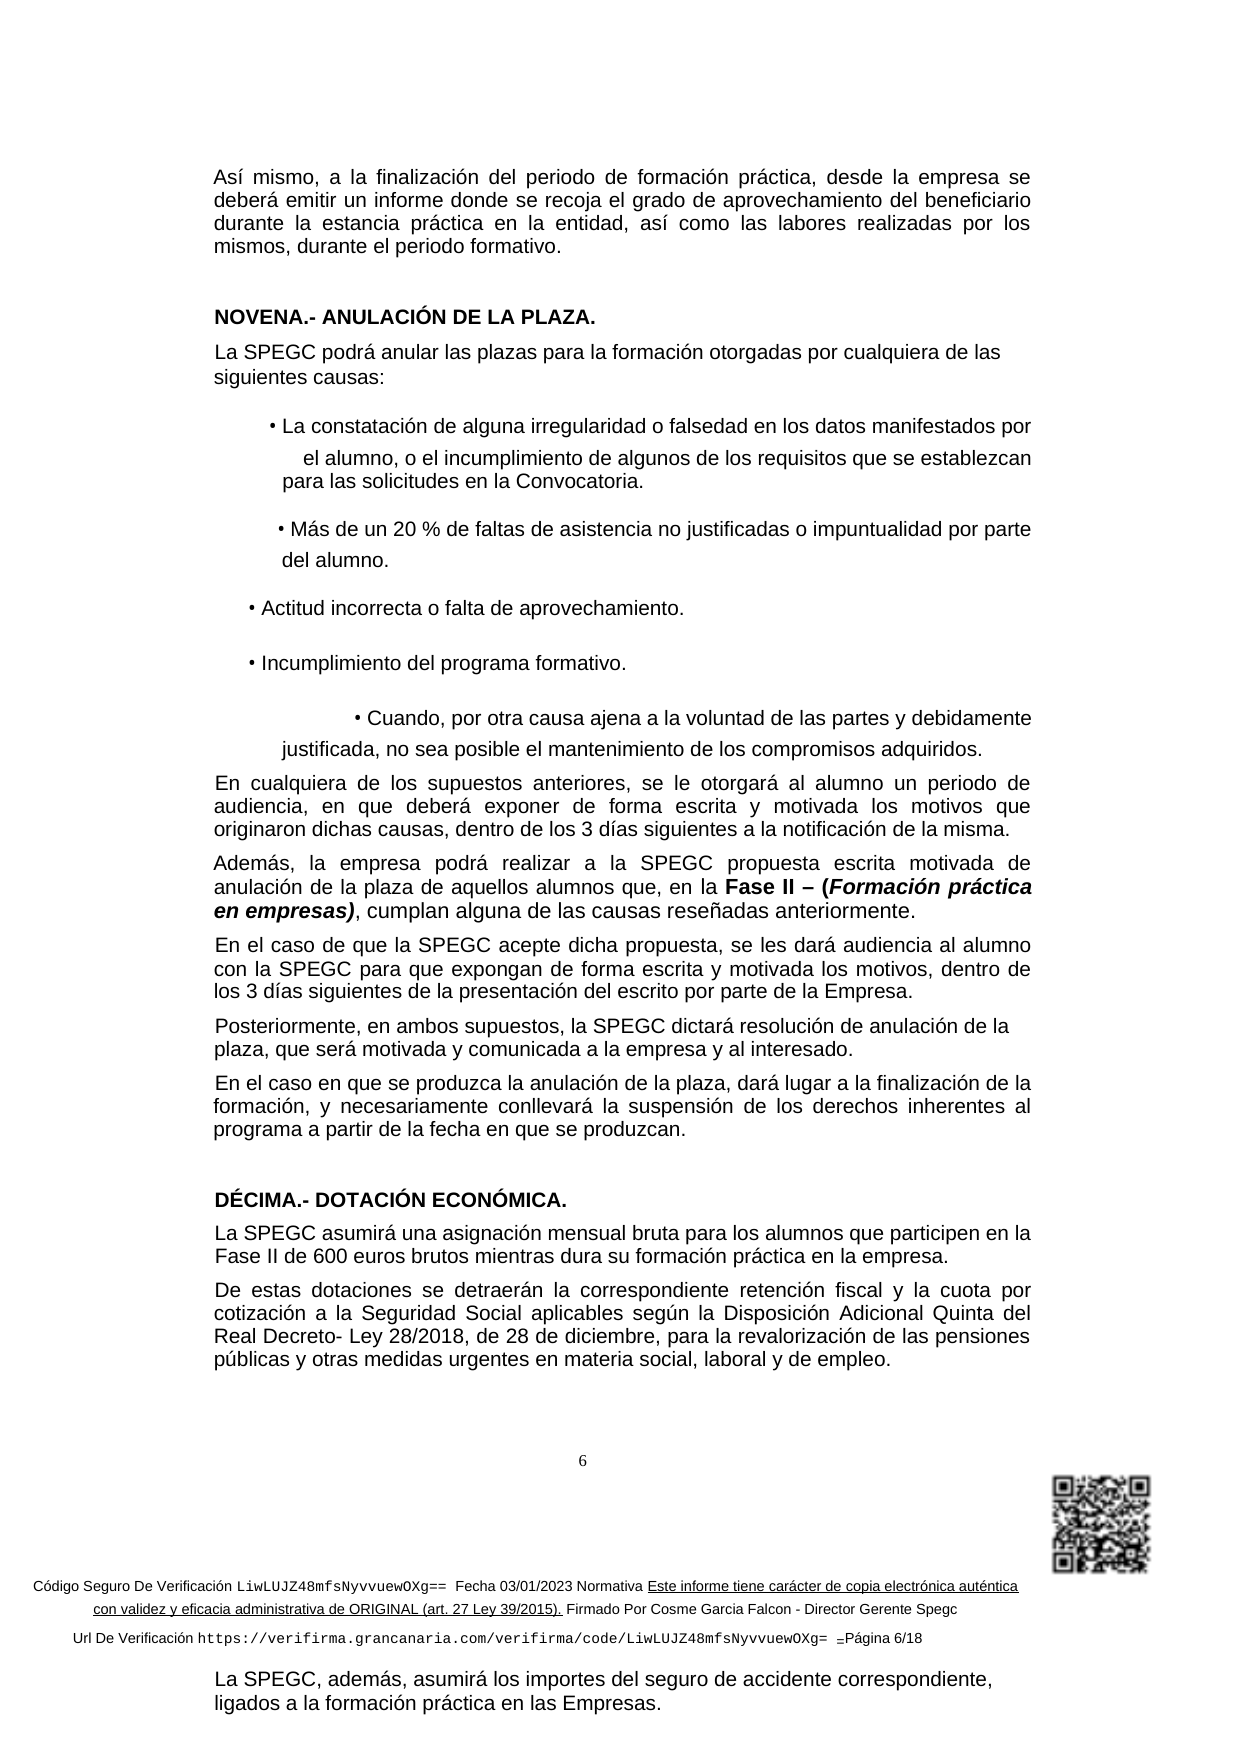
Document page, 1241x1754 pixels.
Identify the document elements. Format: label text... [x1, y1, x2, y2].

text NOVENA.- ANULACIÓN DE LA PLAZA. [214, 305, 1219, 329]
text En el caso de que la SPEGC acepte dicha propuesta, se les dará audiencia al alumno con la SPEGC para que expongan de forma escrita y motivada los motivos, dentro de los 3 días siguientes de la presentación del escrito por parte de la Empresa. [213, 935, 1032, 1003]
text DÉCIMA.- DOTACIÓN ECONÓMICA. [214, 1188, 1219, 1212]
text La SPEGC podrá anular las plazas para la formación otorgadas por cualquiera de las siguientes causas: [213, 340, 1032, 388]
text el alumno, o el incumplimiento de algunos de los requisitos que se establezcan [33, 445, 1032, 469]
text La SPEGC asumirá una asignación mensual bruta para los alumnos que participen en la Fase II de 600 euros brutos mientras dura su formación práctica en la empresa. [214, 1222, 1032, 1268]
text • La constatación de alguna irregularidad o falsedad en los datos manifestados por [33, 403, 1032, 445]
text Posteriormente, en ambos supuestos, la SPEGC dictará resolución de anulación de la plaza, que será motivada y comunicada a la empresa y al interesado. [214, 1015, 1032, 1061]
text • Más de un 20 % de faltas de asistencia no justificadas o impuntualidad por parte [33, 506, 1032, 548]
text La SPEGC, además, asumirá los importes del seguro de accidente correspondiente, ligados a la formación práctica en las Empresas. [214, 1669, 1031, 1714]
text Código Seguro De Verificación LiwLUJZ48mfsNyvvuewOXg== Fecha 03/01/2023 Normativa Este informe tiene carácter de copia electrónica auténtica con validez y eficacia administrativa de ORIGINAL (art. 27 Ley 39/2015). Firmado Por Cosme Garcia Falcon - Director Gerente Spegc [33, 1577, 1088, 1617]
text Además, la empresa podrá realizar a la SPEGC propuesta escrita motivada de anulación de la plaza de aquellos alumnos que, en la Fase II – (Formación práctica en empresas), cumplan alguna de las causas reseñadas anteriormente. [213, 852, 1032, 923]
text Url De Verificación https://verifirma.grancanaria.com/verifirma/code/LiwLUJZ48mfsNyvvuewOXg= =Página 6/18 [73, 1624, 1056, 1651]
text para las solicitudes en la Convocatoria. [282, 469, 1219, 493]
text • Actitud incorrecta o falta de aprovechamiento. [248, 585, 1219, 628]
picture [1042, 1465, 1162, 1585]
text En cualquiera de los supuestos anteriores, se le otorgará al alumno un periodo de audiencia, en que deberá exponer de forma escrita y motivada los motivos que originaron dichas causas, dentro de los 3 días siguientes a la notificación de la misma. [213, 772, 1032, 840]
text • Incumplimiento del programa formativo. [248, 640, 1219, 682]
text justificada, no sea posible el mantenimiento de los compromisos adquiridos. [33, 737, 983, 761]
text 6 [578, 1451, 1219, 1470]
text del alumno. [282, 548, 1219, 572]
text De estas dotaciones se detraerán la correspondiente retención fiscal y la cuota por cotización a la Seguridad Social aplicables según la Disposición Adicional Quinta del Real Decreto- Ley 28/2018, de 28 de diciembre, para la revalorización de las pensiones públicas y otras medidas urgentes en materia social, laboral y de empleo. [213, 1279, 1032, 1371]
text Así mismo, a la finalización del periodo de formación práctica, desde la empresa se deberá emitir un informe donde se recoja el grado de aprovechamiento del beneficiario durante la estancia práctica en la entidad, así como las labores realizadas por los mismos, durante el periodo formativo. [213, 167, 1032, 258]
text • Cuando, por otra causa ajena a la voluntad de las partes y debidamente [33, 694, 1032, 737]
text En el caso en que se produzca la anulación de la plaza, dará lugar a la finalización de la formación, y necesariamente conllevará la suspensión de los derechos inherentes al programa a partir de la fecha en que se produzcan. [213, 1072, 1032, 1141]
